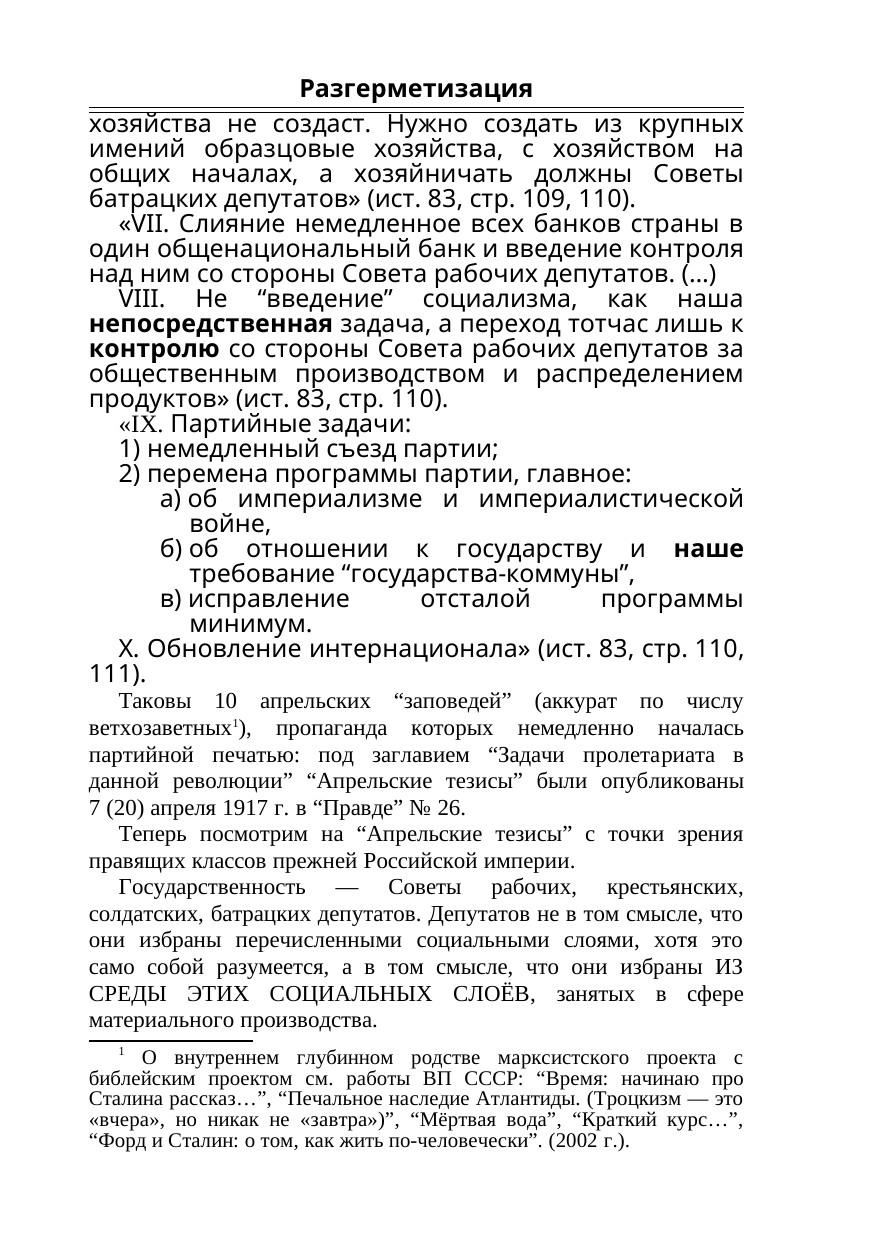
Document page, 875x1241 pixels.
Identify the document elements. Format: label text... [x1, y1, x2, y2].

text VIII. Не “введение” социализма, как наша непосредствен­ная задача, а переход тотчас лишь к контролю со стороны Совета рабочих депутатов за общественным производством и распределением продуктов» (ист. 83, стр. 110). [89, 287, 744, 412]
text в) исправление отсталой программы минимум. [159, 587, 744, 637]
text «IX. Партийные задачи: [89, 412, 744, 437]
text 2) перемена программы партии, главное: [89, 462, 744, 487]
text а) об империализме и империалистической войне, [159, 487, 744, 537]
text 1) немедленный съезд партии; [89, 437, 744, 462]
text хо­зяйства не создаст. Нужно создать из крупных имений образ­цовые хозяйства, с хозяйством на общих началах, а хозяйни­чать должны Советы батрацких депутатов» (ист. 83, стр. 109, 110). [89, 113, 744, 212]
text X. Обновление интернационала» (ист. 83, стр. 110, 111). [89, 637, 744, 687]
text О внутреннем глубинном родстве марксистского проекта с библейским проектом см. работы ВП СССР: “Время: начинаю про Сталина рассказ…”, “Печальное наследие Атлантиды. (Троцкизм — это «вчера», но никак не «завтра»)”, “Мёртвая вода”, “Краткий курс…”, “Форд и Сталин: о том, как жить по-человечески”. (2002 г.). [89, 1047, 744, 1152]
text б) об отношении к государству и наше требование “госу­дар­ства-коммуны”, [159, 537, 744, 587]
text «VII. Слияние немедленное всех банков страны в один об­щенациональный банк и введение контроля над ним со сторо­ны Совета рабочих депутатов. (…) [89, 212, 744, 287]
text Теперь посмотрим на “Апрельские тезисы” с точки зрения правящих классов прежней Российской империи. [89, 820, 744, 873]
text Таковы 10 апрельских “заповедей” (аккурат по числу ветхозаветных), пропаганда которых немедленно началась партийной печатью: под заглавием “Задачи пролета­риата в данной революции” “Апрельские тезисы” были опуб­ликованы 7 (20) апреля 1917 г. в “Правде” № 26. [89, 687, 744, 820]
text Государственность — Советы рабочих, крестьянских, солдатских, батрацких депутатов. Депутатов не в том смысле, что они из­браны перечисленными социальными слоями, хотя это само собой разумеется, а в том смысле, что они избраны ИЗ СРЕДЫ ЭТИХ СОЦИАЛЬНЫХ СЛОЁВ, занятых в сфере материаль­ного производства. [89, 873, 744, 1033]
